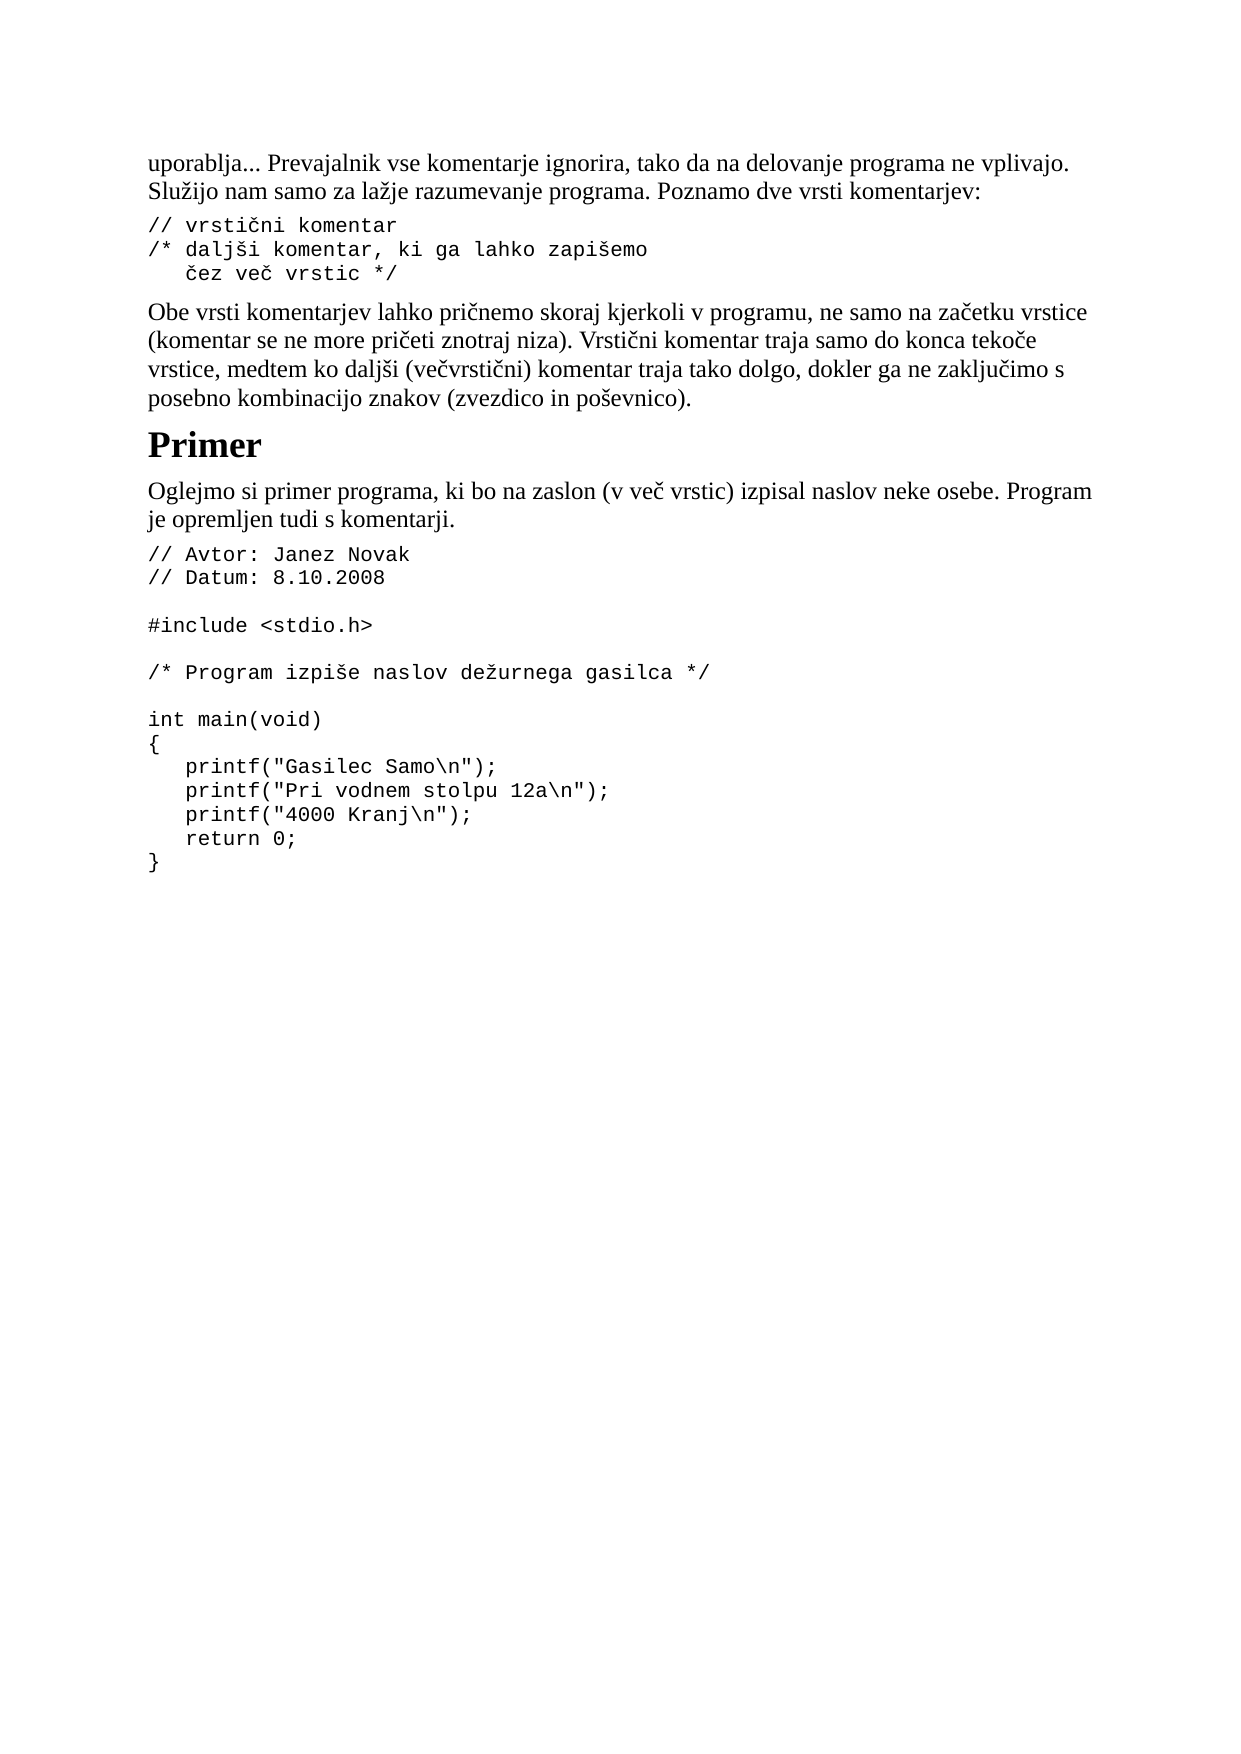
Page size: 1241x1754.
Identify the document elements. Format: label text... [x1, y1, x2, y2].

text return 0; [148, 827, 1093, 851]
text Oglejmo si primer programa, ki bo na zaslon (v več vrstic) izpisal naslov neke osebe. Program je opremljen tudi s komentarji. [148, 476, 1093, 533]
text { [148, 733, 1093, 757]
text printf("Gasilec Samo\n"); [148, 757, 1093, 780]
text // Datum: 8.10.2008 [148, 567, 1093, 591]
text #include <stdio.h> [148, 615, 1093, 638]
text // Avtor: Janez Novak [148, 544, 1093, 567]
text uporablja... Prevajalnik vse komentarje ignorira, tako da na delovanje programa ne vplivajo. Služijo nam samo za lažje razumevanje programa. Poznamo dve vrsti komentarjev: [148, 148, 1093, 205]
text // vrstični komentar [148, 216, 1093, 239]
text /* daljši komentar, ki ga lahko zapišemo [148, 239, 1093, 263]
text čez več vrstic */ [148, 263, 1093, 286]
text Primer [148, 422, 1093, 465]
text /* Program izpiše naslov dežurnega gasilca */ [148, 662, 1093, 686]
text } [148, 851, 1093, 875]
text Obe vrsti komentarjev lahko pričnemo skoraj kjerkoli v programu, ne samo na začetku vrstice (komentar se ne more pričeti znotraj niza). Vrstični komentar traja samo do konca tekoče vrstice, medtem ko daljši (večvrstični) komentar traja tako dolgo, dokler ga ne zaključimo s posebno kombinacijo znakov (zvezdico in poševnico). [148, 297, 1093, 412]
text printf("4000 Kranj\n"); [148, 804, 1093, 827]
text printf("Pri vodnem stolpu 12a\n"); [148, 780, 1093, 804]
text int main(void) [148, 709, 1093, 733]
